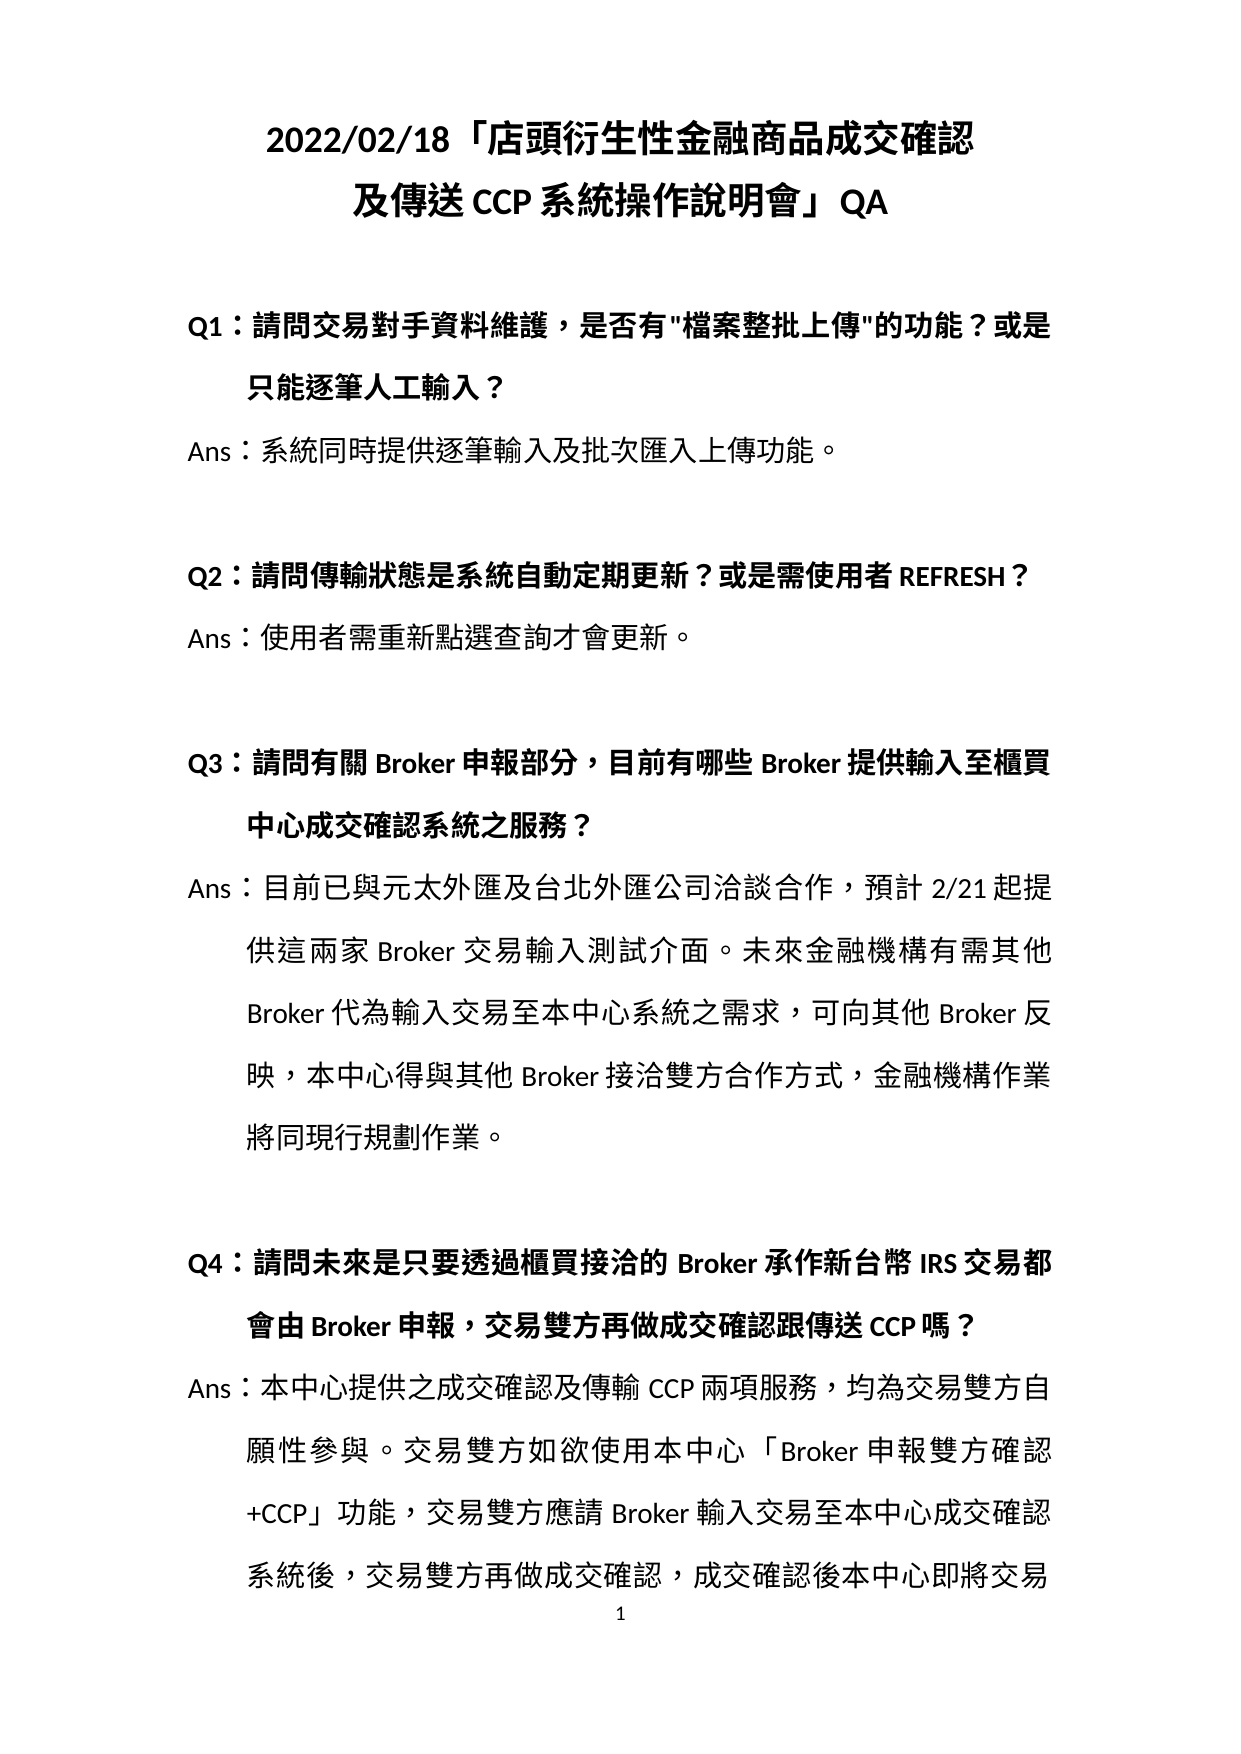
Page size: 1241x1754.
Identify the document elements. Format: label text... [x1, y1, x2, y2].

text Ans：系統同時提供逐筆輸入及批次匯入上傳功能。 [187, 407, 1053, 469]
text Ans：目前已與元太外匯及台北外匯公司洽談合作，預計2/21起提供這兩家Broker交易輸入測試介面。未來金融機構有需其他Broker代為輸入交易至本中心系統之需求，可向其他Broker反映，本中心得與其他Broker接洽雙方合作方式，金融機構作業將同現行規劃作業。 [188, 844, 1053, 1157]
text Q2：請問傳輸狀態是系統自動定期更新？或是需使用者REFRESH？ [187, 532, 1053, 594]
text Q4：請問未來是只要透過櫃買接洽的Broker承作新台幣IRS交易都會由Broker申報，交易雙方再做成交確認跟傳送CCP嗎？ [188, 1219, 1053, 1344]
text 2022/02/18「店頭衍生性金融商品成交確認 [187, 94, 1053, 157]
text Ans：本中心提供之成交確認及傳輸CCP兩項服務，均為交易雙方自願性參與。交易雙方如欲使用本中心「Broker申報雙方確認+CCP」功能，交易雙方應請Broker輸入交易至本中心成交確認系統後，交易雙方再做成交確認，成交確認後本中心即將交易 [188, 1344, 1053, 1594]
text Ans：使用者需重新點選查詢才會更新。 [187, 594, 1053, 657]
text 及傳送CCP系統操作說明會」QA [187, 157, 1053, 219]
text Q3：請問有關Broker申報部分，目前有哪些Broker提供輸入至櫃買中心成交確認系統之服務？ [188, 719, 1053, 844]
text Q1：請問交易對手資料維護，是否有"檔案整批上傳"的功能？或是只能逐筆人工輸入？ [188, 282, 1053, 407]
